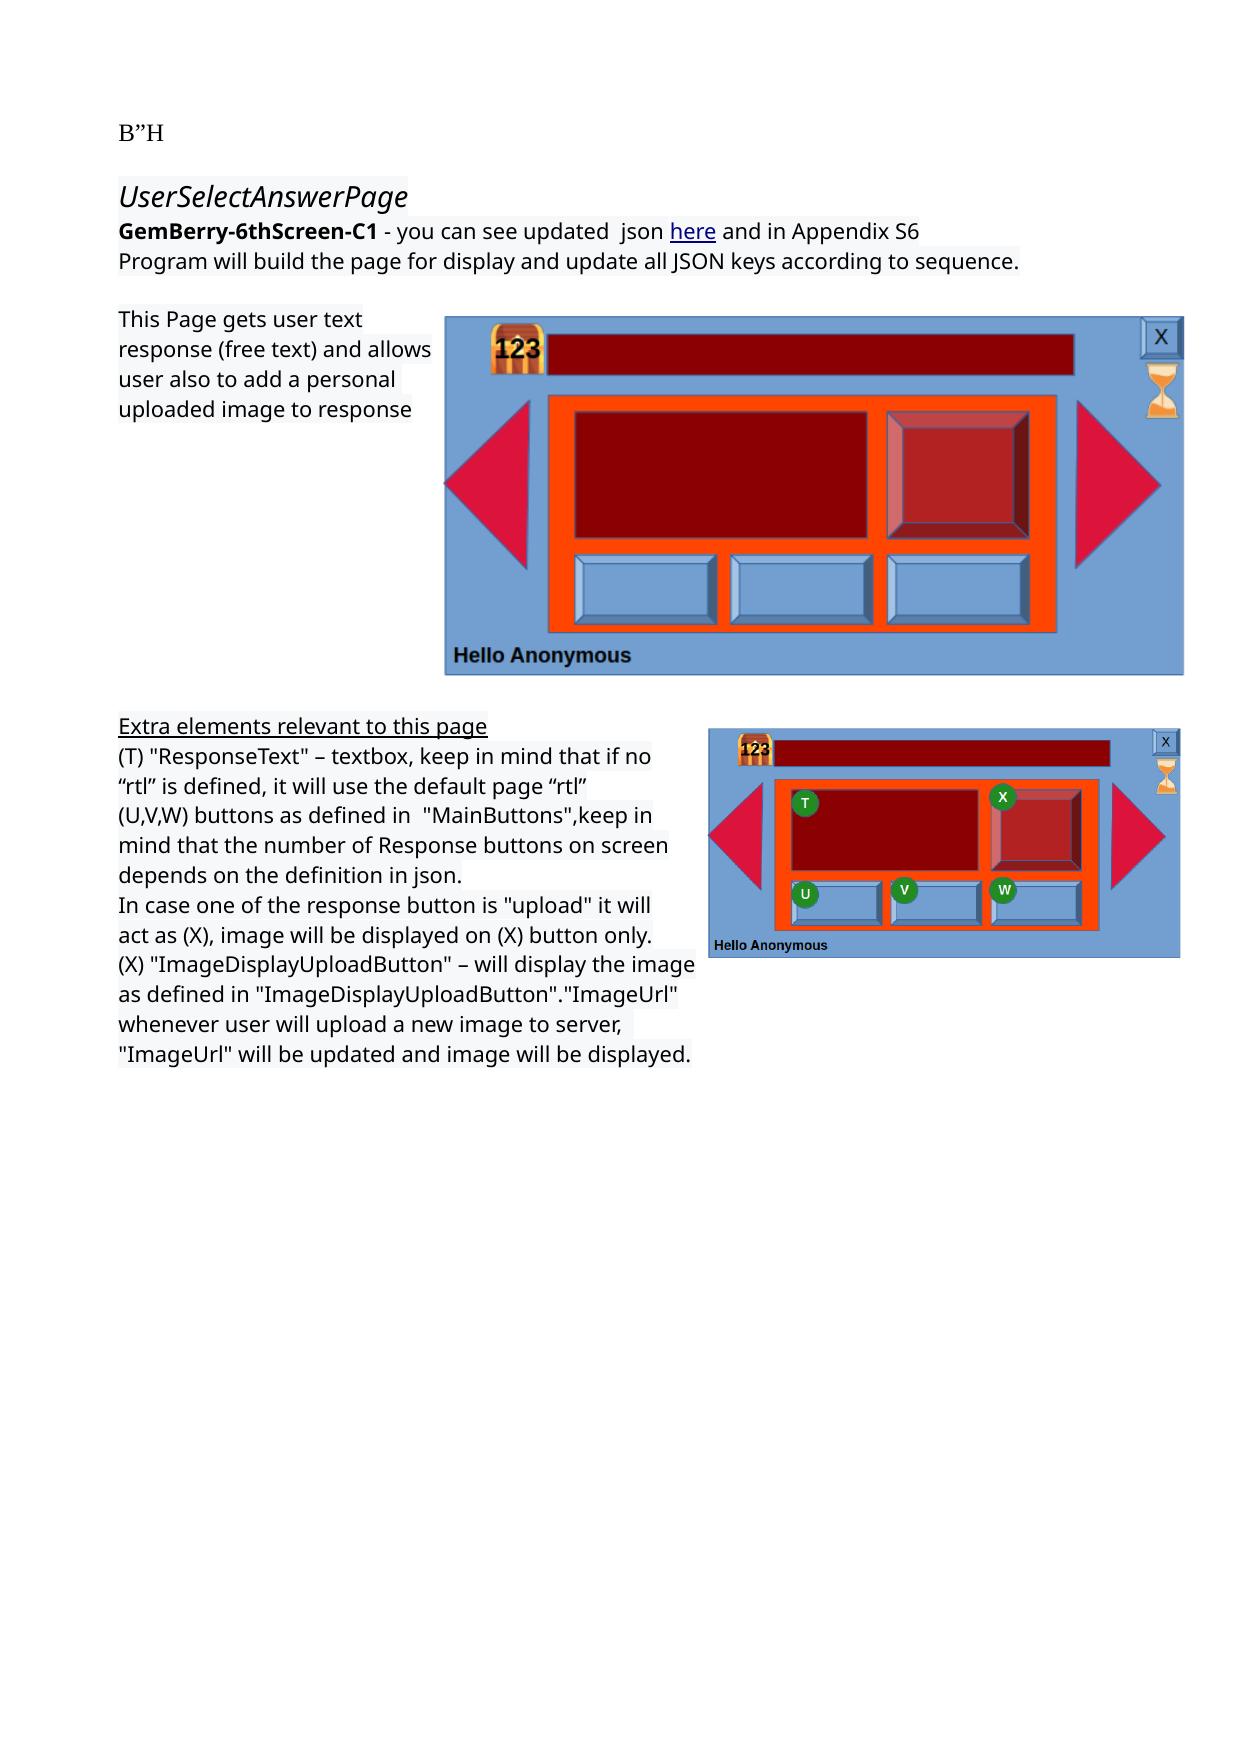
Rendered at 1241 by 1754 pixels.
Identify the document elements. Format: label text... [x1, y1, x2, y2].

text (U,V,W) buttons as defined in "MainButtons",keep in [118, 800, 702, 830]
text GemBerry-6thScreen-C1 - you can see updated json here and in Appendix S6 [118, 216, 1122, 246]
text "ImageUrl" will be updated and image will be displayed. [118, 1039, 1122, 1068]
picture [435, 294, 1203, 693]
text response (free text) and allows [118, 334, 435, 364]
text uploaded image to response [118, 394, 435, 423]
text In case one of the response button is "upload" it will [118, 890, 702, 919]
text UserSelectAnswerPage [118, 176, 1122, 216]
text Program will build the page for display and update all JSON keys according to sequence. [118, 246, 1122, 276]
picture [702, 714, 1192, 969]
text as defined in "ImageDisplayUploadButton"."ImageUrl" [118, 979, 1122, 1009]
text mind that the number of Response buttons on screen [118, 830, 702, 860]
text (T) "ResponseText" – textbox, keep in mind that if no [118, 741, 702, 771]
text This Page gets user text [118, 304, 435, 334]
text Extra elements relevant to this page [118, 711, 1122, 741]
text user also to add a personal [118, 364, 435, 394]
text “rtl” is defined, it will use the default page “rtl” [118, 771, 702, 800]
text depends on the definition in json. [118, 860, 702, 890]
text act as (X), image will be displayed on (X) button only. [118, 919, 702, 949]
text whenever user will upload a new image to server, [118, 1009, 1122, 1039]
text (X) "ImageDisplayUploadButton" – will display the image [118, 949, 1122, 979]
